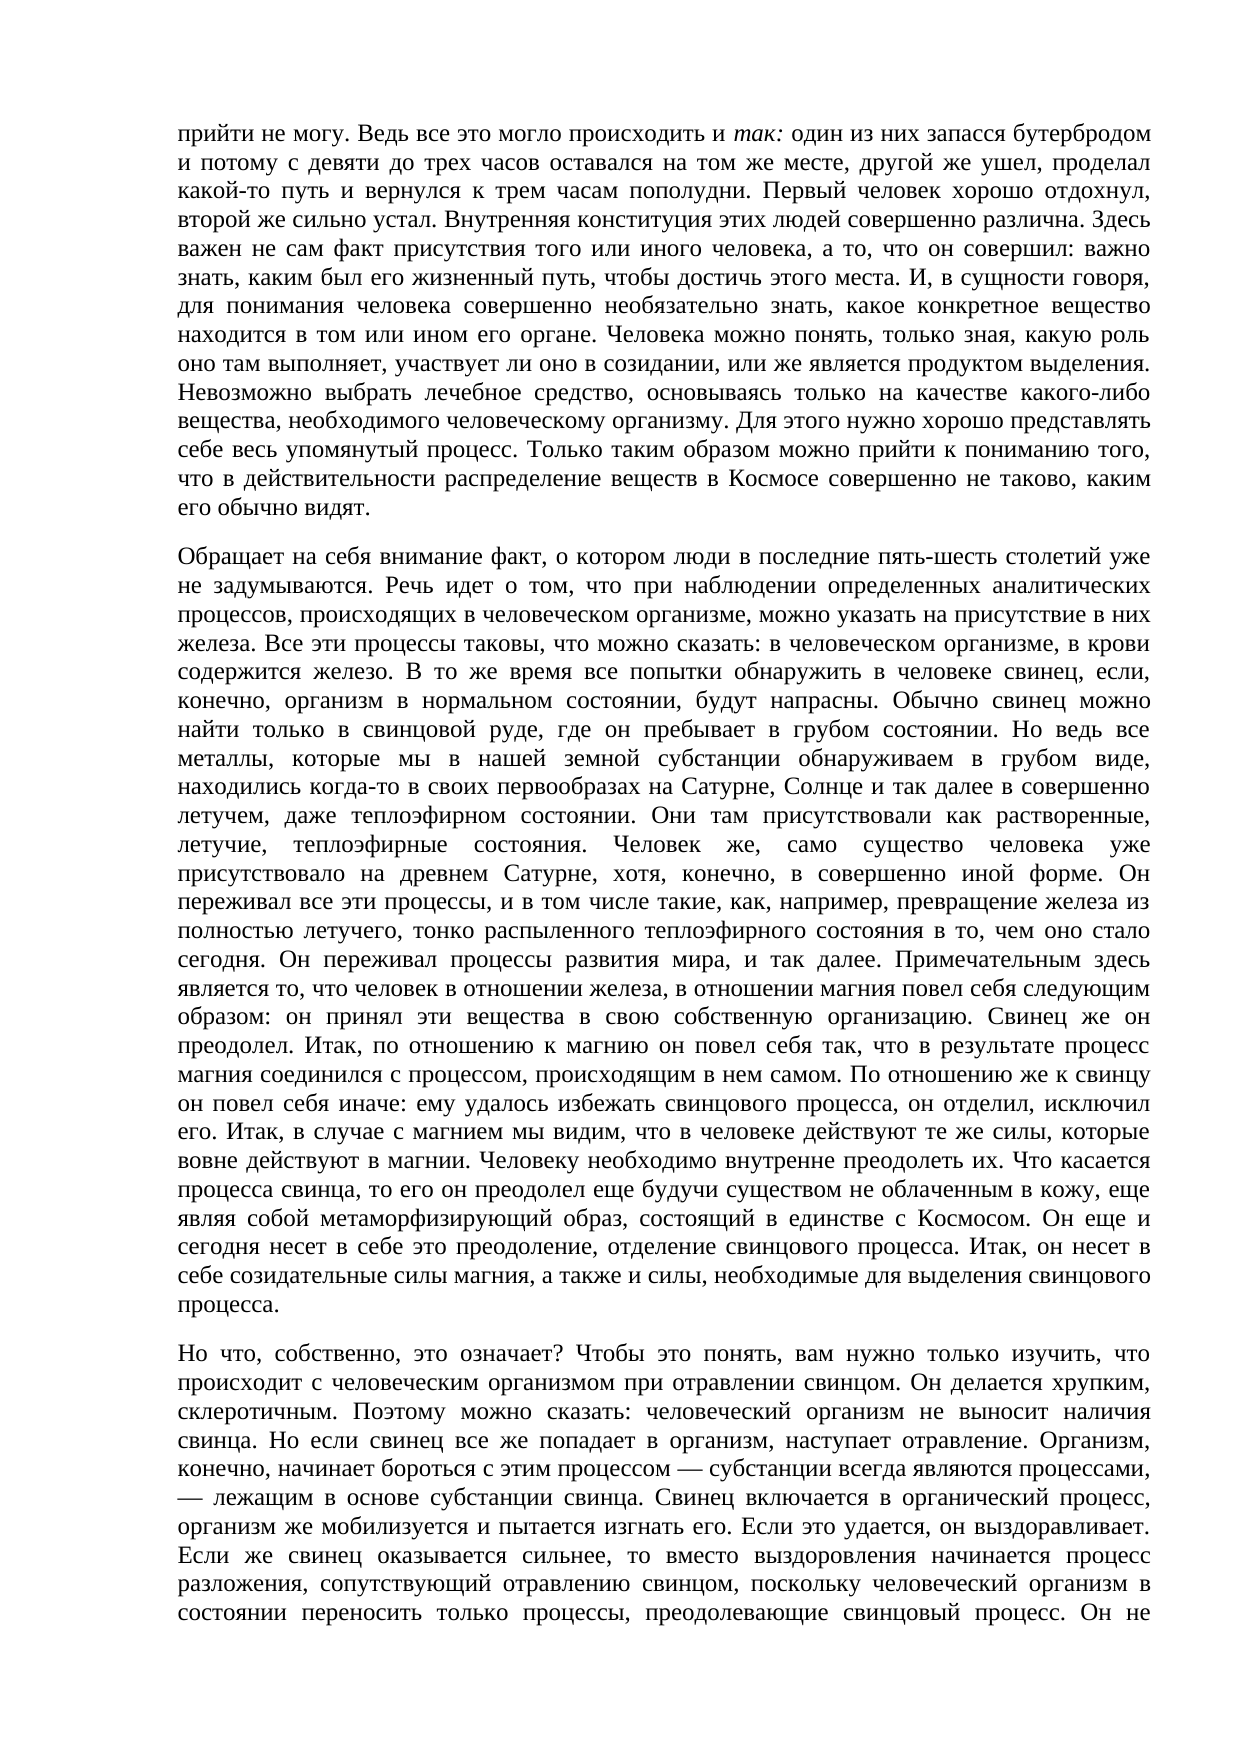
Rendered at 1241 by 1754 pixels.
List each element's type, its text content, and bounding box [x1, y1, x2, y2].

text Обращает на себя внимание факт, о котором люди в последние пять-шесть столетий уже не задумываются. Речь идет о том, что при наблюдении определенных аналитических процессов, происходящих в человеческом организме, можно указать на присутствие в них железа. Все эти процессы таковы, что можно сказать: в человеческом организме, в крови содержится железо. В то же время все попытки обнаружить в человеке свинец, если, конечно, организм в нормальном состоянии, будут напрасны. Обычно свинец можно найти только в свинцовой руде, где он пребывает в грубом состоянии. Но ведь все металлы, которые мы в нашей земной субстанции обнаруживаем в грубом виде, находились когда-то в своих первообразах на Сатурне, Солнце и так далее в совершенно летучем, даже теплоэфирном состоянии. Они там присутствовали как растворенные, летучие, теплоэфирные состояния. Человек же, само существо человека уже присутствовало на древнем Сатурне, хотя, конечно, в совершенно иной форме. Он переживал все эти процессы, и в том числе такие, как, например, превращение железа из полностью летучего, тонко распыленного теплоэфирного состояния в то, чем оно стало сегодня. Он переживал процессы развития мира, и так далее. Примечательным здесь является то, что человек в отношении железа, в отношении магния повел себя следующим образом: он принял эти вещества в свою собственную организацию. Свинец же он преодолел. Итак, по отношению к магнию он повел себя так, что в результате процесс магния соединился с процессом, происходящим в нем самом. По отношению же к свинцу он повел себя иначе: ему удалось избежать свинцового процесса, он отделил, исключил его. Итак, в случае с магнием мы видим, что в человеке действуют те же силы, которые вовне действуют в магнии. Человеку необходимо внутренне преодолеть их. Что касается процесса свинца, то его он преодолел еще будучи существом не облаченным в кожу, еще являя собой метаморфизирующий образ, состоящий в единстве с Космосом. Он еще и сегодня несет в себе это преодоление, отделение свинцового процесса. Итак, он несет в себе созидательные силы магния, а также и силы, необходимые для выделения свинцового процесса. [177, 541, 1152, 1318]
text Но что, собственно, это означает? Чтобы это понять, вам нужно только изучить, что происходит с человеческим организмом при отравлении свинцом. Он делается хрупким, склеротичным. Поэтому можно сказать: человеческий организм не выносит наличия свинца. Но если свинец все же попадает в организм, наступает отравление. Организм, конечно, начинает бороться с этим процессом — субстанции всегда являются процессами, — лежащим в основе субстанции свинца. Свинец включается в органический процесс, организм же мобилизуется и пытается изгнать его. Если это удается, он выздоравливает. Если же свинец оказывается сильнее, то вместо выздоровления начинается процесс разложения, сопутствующий отравлению свинцом, поскольку человеческий организм в состоянии переносить только процессы, преодолевающие свинцовый процесс. Он не [177, 1338, 1152, 1626]
text прийти не могу. Ведь все это могло происходить и так: один из них запасся бутербродом и потому с девяти до трех часов оставался на том же месте, другой же ушел, проделал какой-то путь и вернулся к трем часам пополудни. Первый человек хорошо отдохнул, второй же сильно устал. Внутренняя конституция этих людей совершенно различна. Здесь важен не сам факт присутствия того или иного человека, а то, что он совершил: важно знать, каким был его жизненный путь, чтобы достичь этого места. И, в сущности говоря, для понимания человека совершенно необязательно знать, какое конкретное вещество находится в том или ином его органе. Человека можно понять, только зная, какую роль оно там выполняет, участвует ли оно в созидании, или же является продуктом выделения. Невозможно выбрать лечебное средство, основываясь только на качестве какого-либо вещества, необходимого человеческому организму. Для этого нужно хорошо представлять себе весь упомянутый процесс. Только таким образом можно прийти к пониманию того, что в действительности распределение веществ в Космосе совершенно не таково, каким его обычно видят. [177, 118, 1152, 521]
